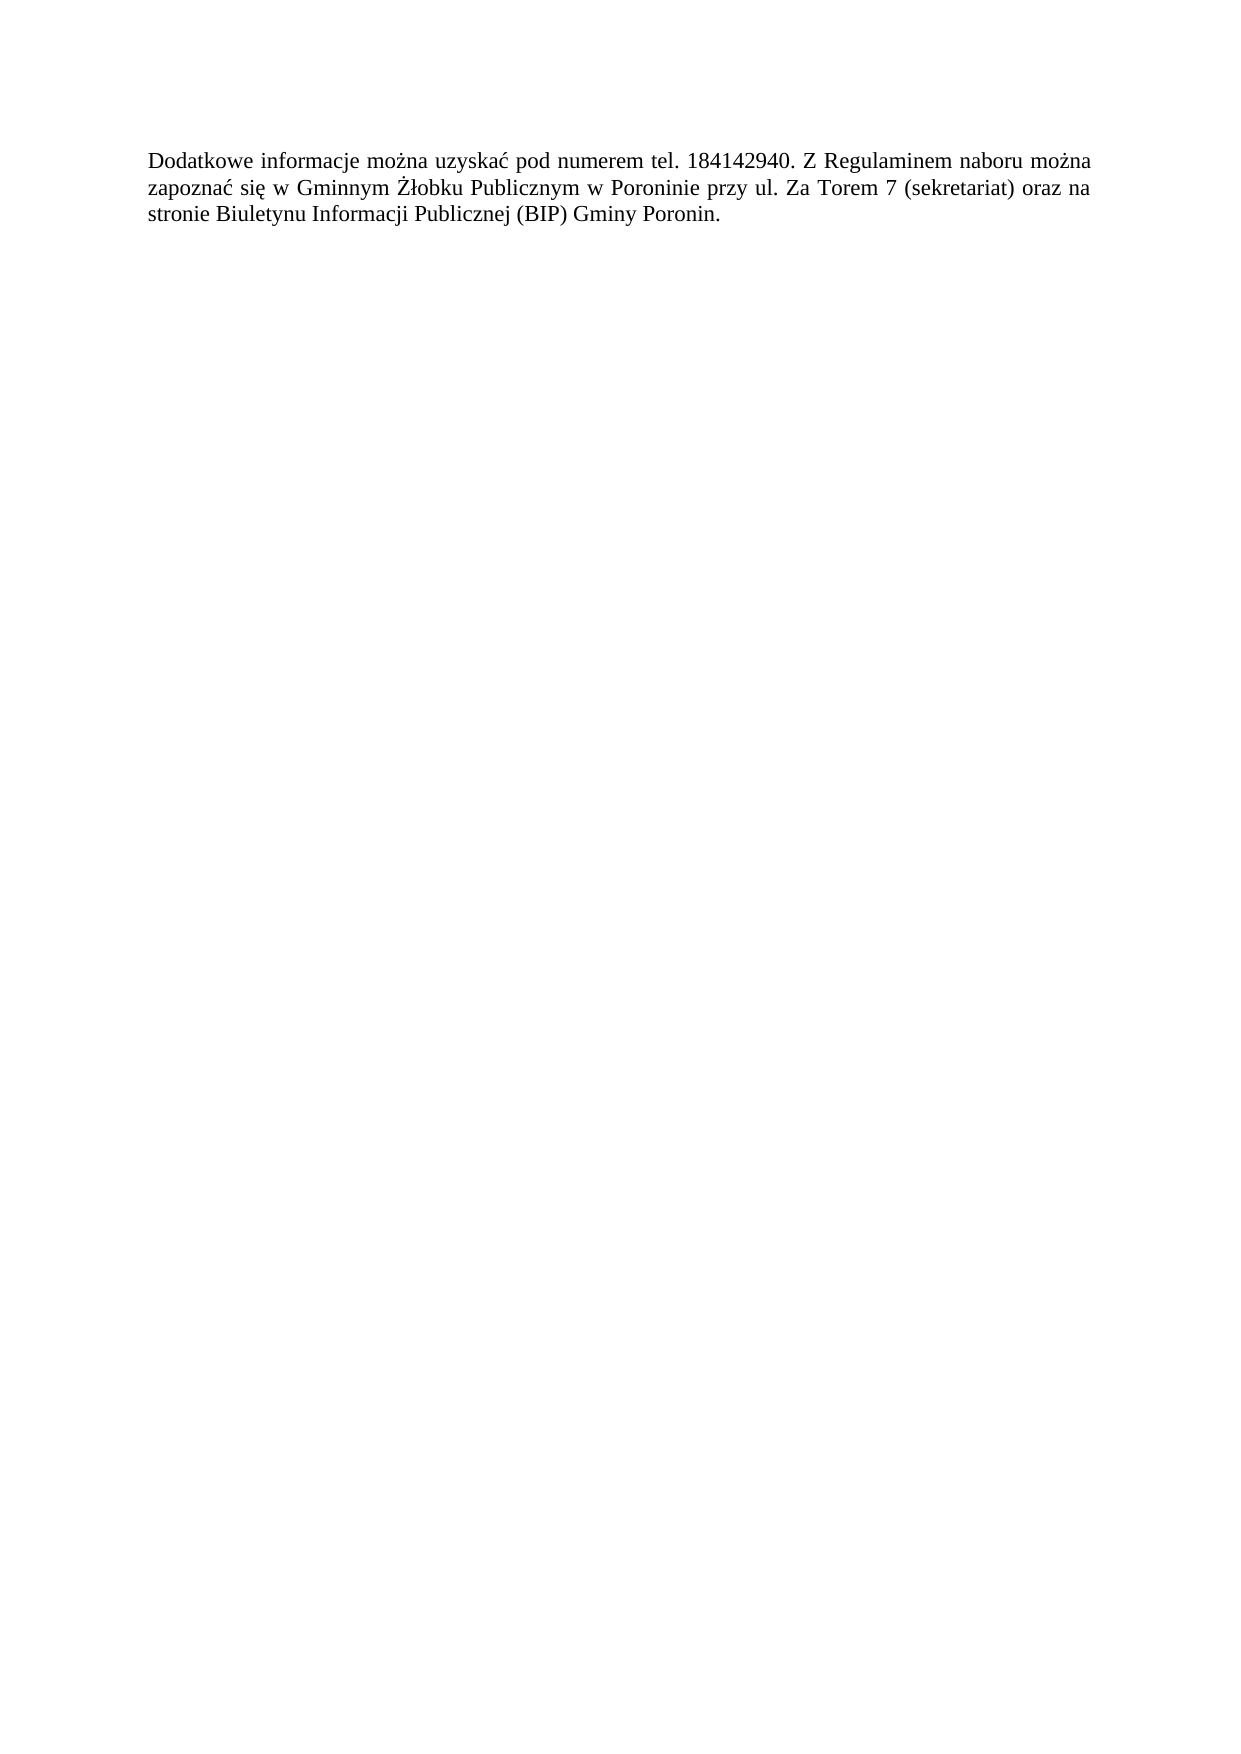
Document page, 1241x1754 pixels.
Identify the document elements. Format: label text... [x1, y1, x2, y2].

text Dodatkowe informacje można uzyskać pod numerem tel. 184142940. Z Regulaminem naboru można zapoznać się w Gminnym Żłobku Publicznym w Poroninie przy ul. Za Torem 7 (sekretariat) oraz na stronie Biuletynu Informacji Publicznej (BIP) Gminy Poronin. [148, 148, 1093, 227]
